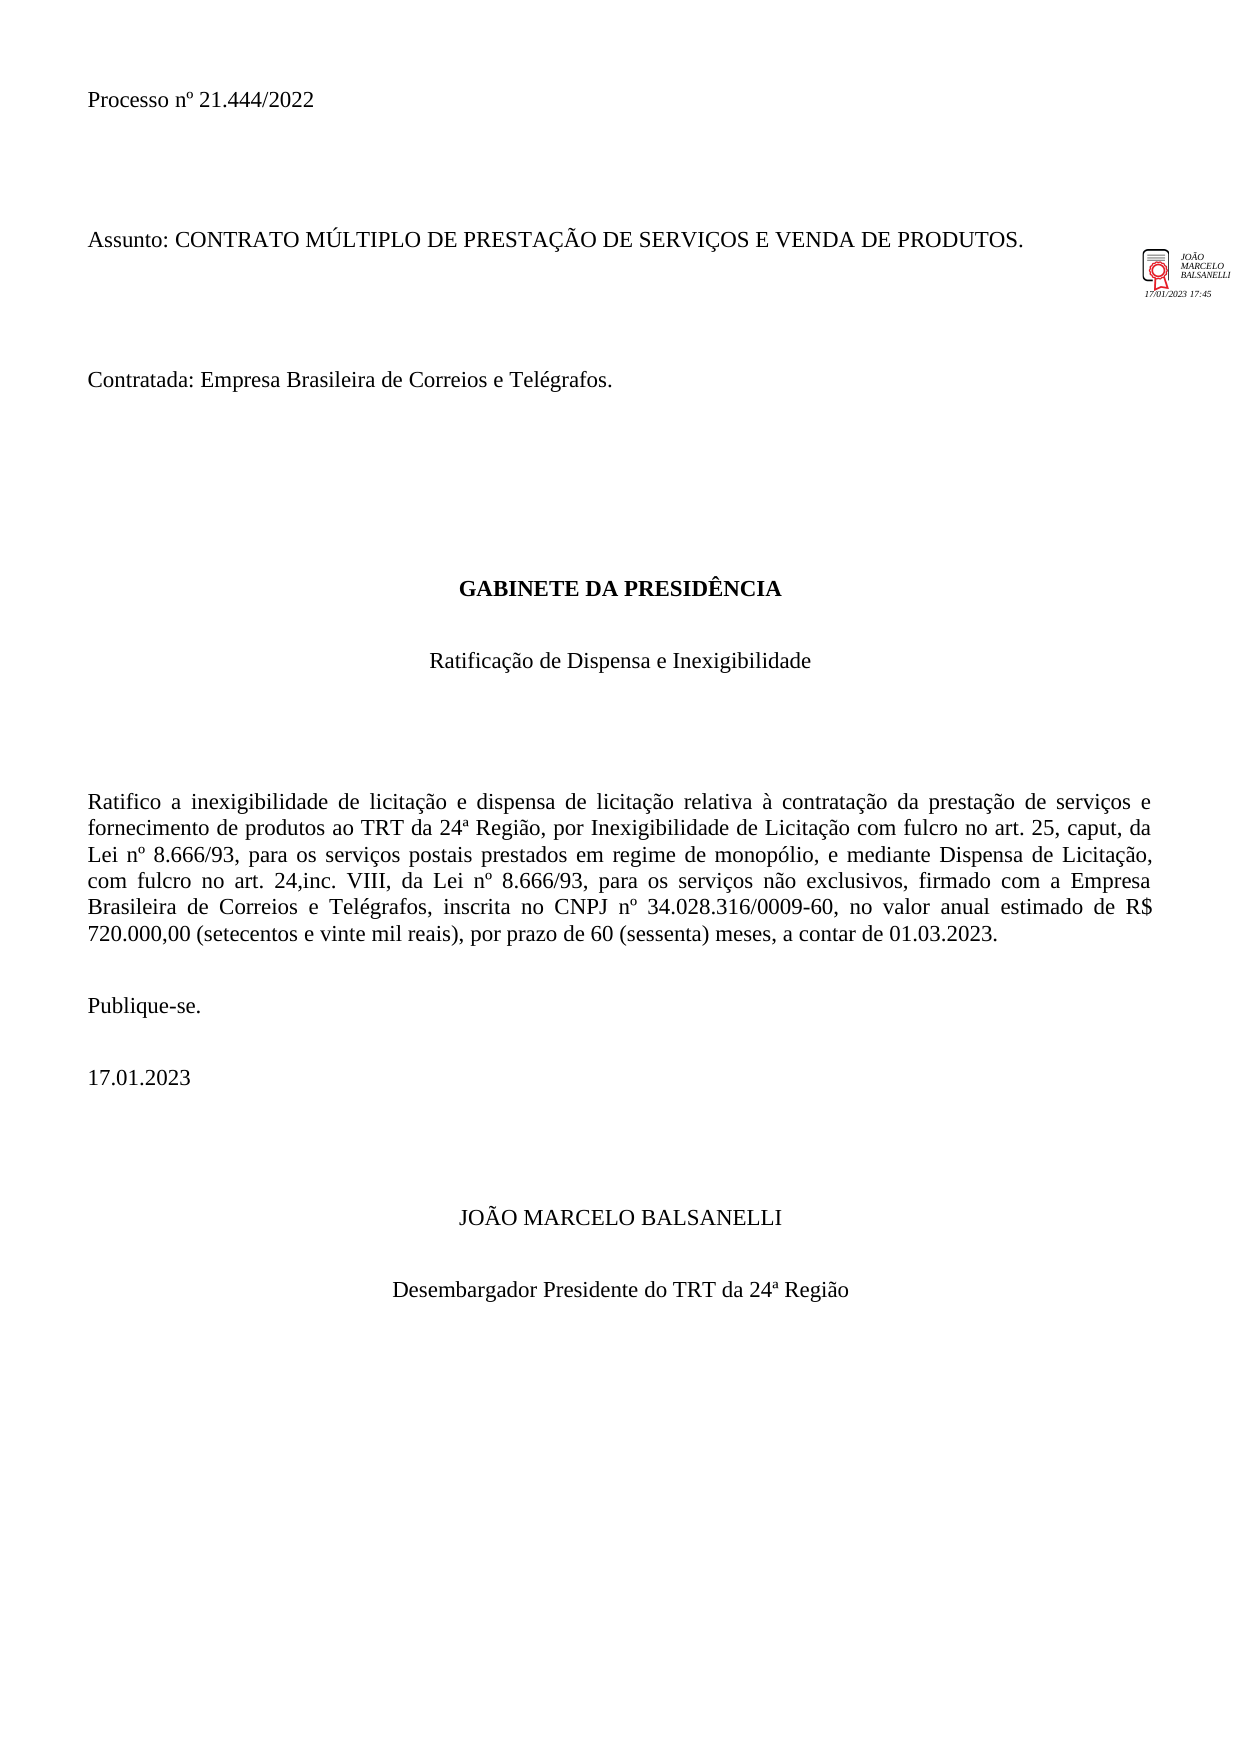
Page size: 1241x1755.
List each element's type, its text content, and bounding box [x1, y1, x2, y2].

text Contratada: Empresa Brasileira de Correios e Telégrafos. [87, 366, 1027, 393]
text Ratificação de Dispensa e Inexigibilidade [427, 647, 813, 674]
text Assunto: CONTRATO MÚLTIPLO DE PRESTAÇÃO DE SERVIÇOS E VENDA DE PRODUTOS. [87, 226, 1027, 252]
text GABINETE DA PRESIDÊNCIA [427, 575, 813, 602]
text Ratifico a inexigibilidade de licitação e dispensa de licitação relativa à contratação da prestação de serviços e fornecimento de produtos ao TRT da 24ª Região, por Inexigibilidade de Licitação com fulcro no art. 25, caput, da Lei nº 8.666/93, para os serviços postais prestados em regime de monopólio, e mediante Dispensa de Licitação, com fulcro no art. 24,inc. VIII, da Lei nº 8.666/93, para os serviços não exclusivos, firmado com a Empresa Brasileira de Correios e Telégrafos, inscrita no CNPJ nº 34.028.316/0009-60, no valor anual estimado de R$ 720.000,00 (setecentos e vinte mil reais), por prazo de 60 (sessenta) meses, a contar de 01.03.2023. [87, 788, 1154, 946]
text Processo nº 21.444/2022 [87, 86, 1241, 112]
text 17/01/2023 17:45 [1144, 289, 1241, 299]
text JOÃO MARCELO BALSANELLI [1181, 253, 1241, 280]
text Publique-se. [87, 992, 202, 1019]
text JOÃO MARCELO BALSANELLI [390, 1204, 851, 1231]
text 17.01.2023 [87, 1064, 202, 1091]
text Desembargador Presidente do TRT da 24ª Região [390, 1276, 851, 1302]
